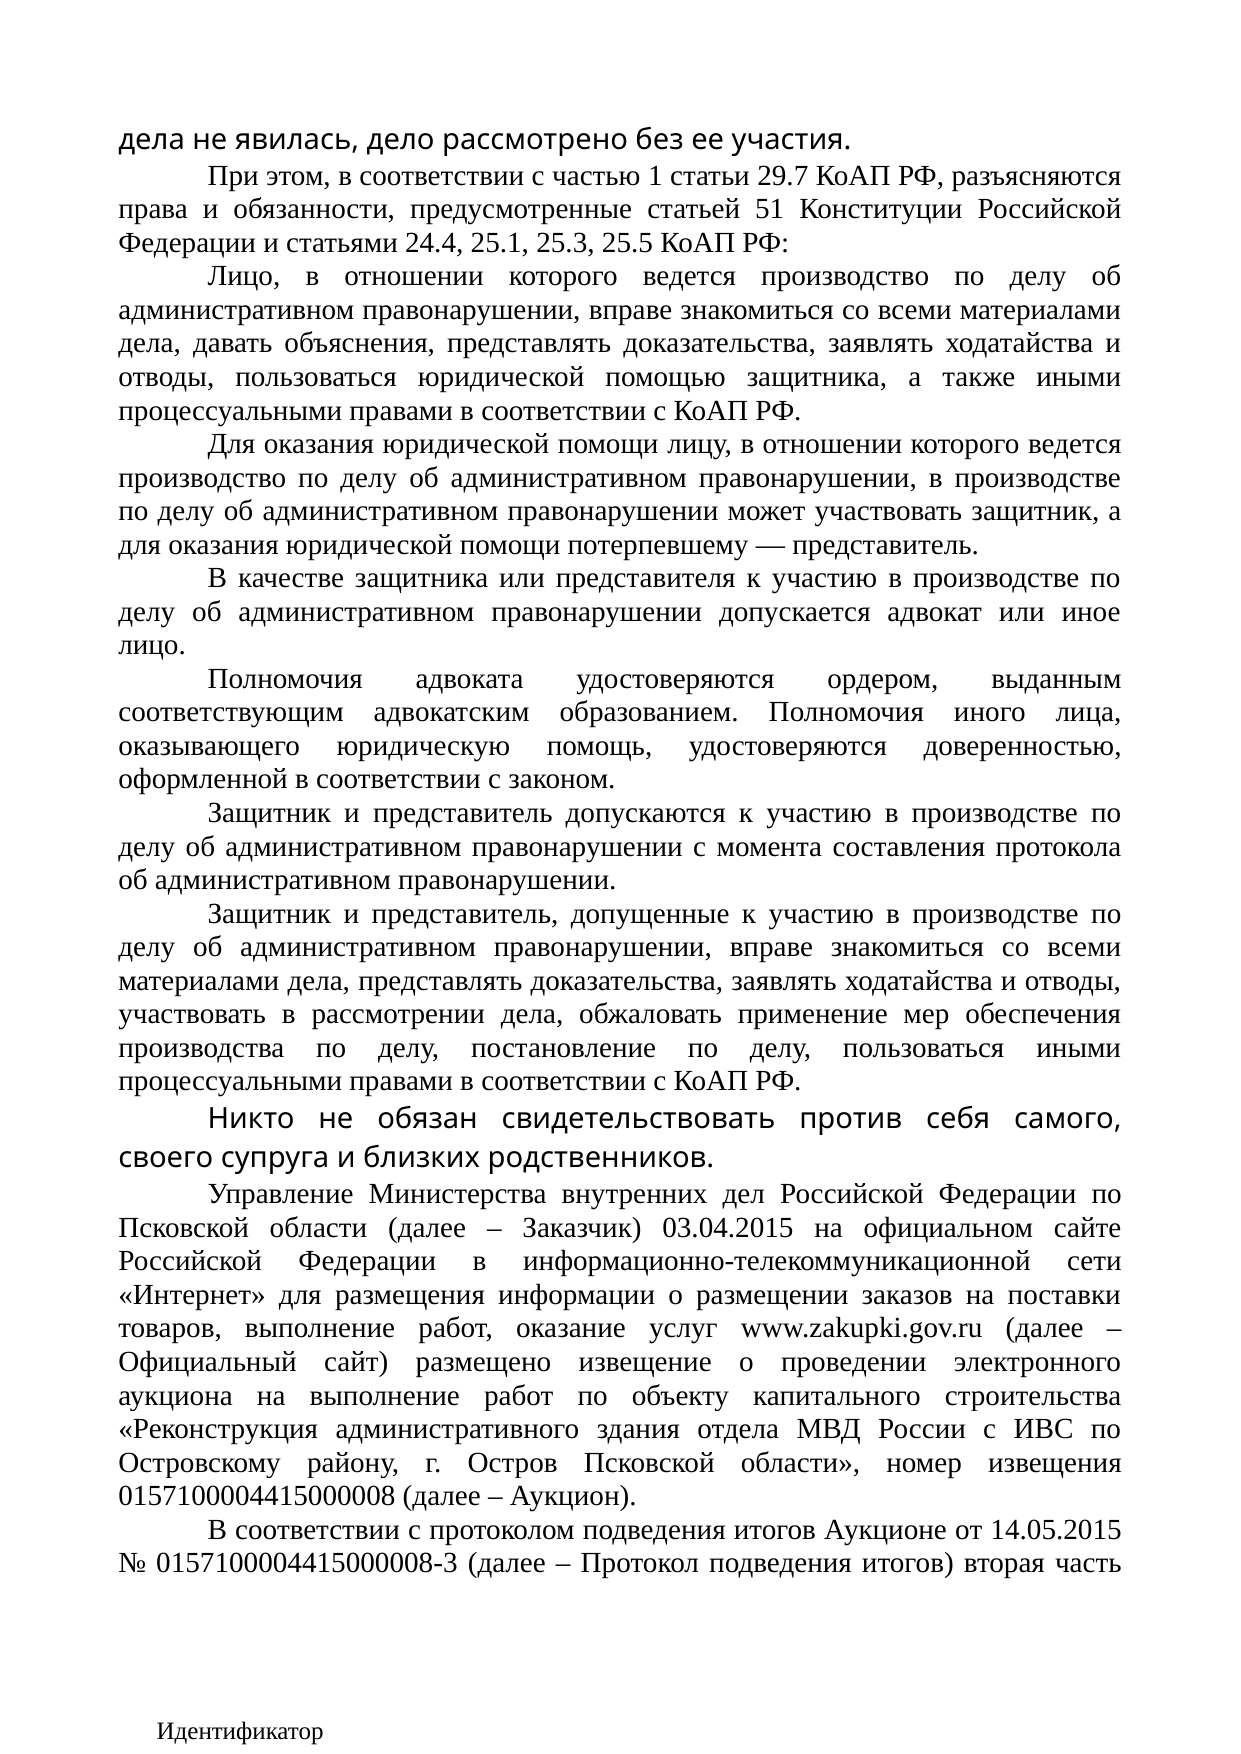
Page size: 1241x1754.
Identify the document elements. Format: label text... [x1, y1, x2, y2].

text Защитник и представитель допускаются к участию в производстве по делу об административном правонарушении с момента составления протокола об административном правонарушении. [118, 795, 1122, 896]
text В качестве защитника или представителя к участию в производстве по делу об административном правонарушении допускается адвокат или иное лицо. [118, 560, 1122, 661]
text При этом, в соответствии с частью 1 статьи 29.7 КоАП РФ, разъясняются права и обязанности, предусмотренные статьей 51 Конституции Российской Федерации и статьями 24.4, 25.1, 25.3, 25.5 КоАП РФ: [118, 158, 1122, 258]
text Защитник и представитель, допущенные к участию в производстве по делу об административном правонарушении, вправе знакомиться со всеми материалами дела, представлять доказательства, заявлять ходатайства и отводы, участвовать в рассмотрении дела, обжаловать применение мер обеспечения производства по делу, постановление по делу, пользоваться иными процессуальными правами в соответствии с КоАП РФ. [118, 896, 1122, 1097]
text Управление Министерства внутренних дел Российской Федерации по Псковской области (далее – Заказчик) 03.04.2015 на официальном сайте Российской Федерации в информационно-телекоммуникационной сети «Интернет» для размещения информации о размещении заказов на поставки товаров, выполнение работ, оказание услуг www.zakupki.gov.ru (далее – Официальный сайт) размещено извещение о проведении электронного аукциона на выполнение работ по объекту капитального строительства «Реконструкция административного здания отдела МВД России с ИВС по Островскому району, г. Остров Псковской области», номер извещения 0157100004415000008 (далее – Аукцион). [118, 1176, 1122, 1512]
text Лицо, в отношении которого ведется производство по делу об административном правонарушении, вправе знакомиться со всеми материалами дела, давать объяснения, представлять доказательства, заявлять ходатайства и отводы, пользоваться юридической помощью защитника, а также иными процессуальными правами в соответствии с КоАП РФ. [118, 258, 1122, 426]
text Для оказания юридической помощи лицу, в отношении которого ведется производство по делу об административном правонарушении, в производстве по делу об административном правонарушении может участвовать защитник, а для оказания юридической помощи потерпевшему — представитель. [118, 426, 1122, 560]
text дела не явилась, дело рассмотрено без ее участия. [118, 118, 1122, 158]
text Полномочия адвоката удостоверяются ордером, выданным соответствующим адвокатским образованием. Полномочия иного лица, оказывающего юридическую помощь, удостоверяются доверенностью, оформленной в соответствии с законом. [118, 661, 1122, 795]
text Никто не обязан свидетельствовать против себя самого, своего супруга и близких родственников. [118, 1097, 1122, 1176]
text В соответствии с протоколом подведения итогов Аукционе от 14.05.2015 № 0157100004415000008-3 (далее – Протокол подведения итогов) вторая часть [118, 1512, 1122, 1579]
